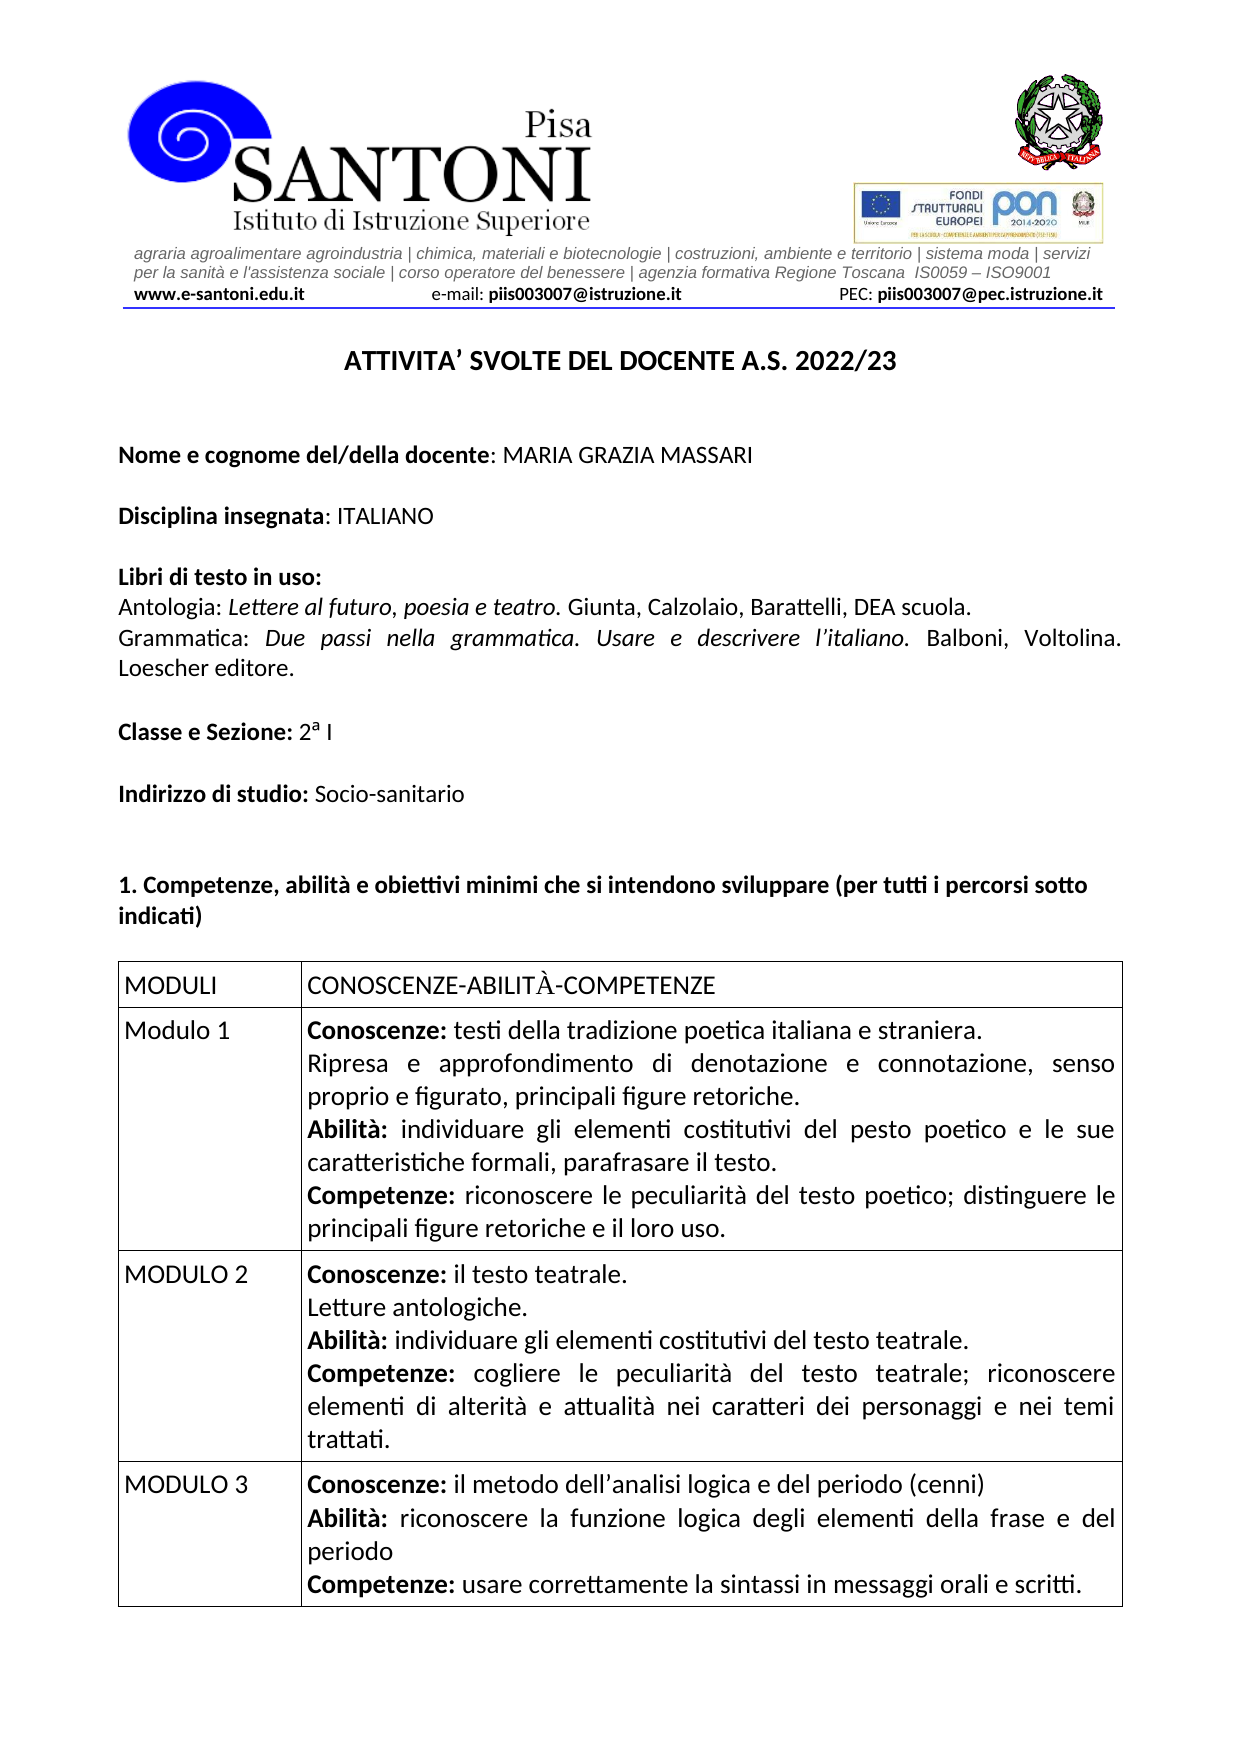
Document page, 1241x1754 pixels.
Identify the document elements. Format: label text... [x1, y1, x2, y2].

picture [1013, 74, 1104, 171]
table_cell e-mail: piis003007@istruzione.it [364, 282, 749, 307]
text ATTIVITA’ SVOLTE DEL DOCENTE A.S. 2022/23 [118, 342, 1122, 378]
table_header [595, 75, 790, 244]
text Antologia: Lettere al futuro, poesia e teatro. Giunta, Calzolaio, Barattelli, DEA scuola. [118, 591, 1122, 622]
table_cell www.e-santoni.edu.it [123, 282, 364, 307]
table_header MODULI [119, 962, 301, 1007]
table_cell Conoscenze: il metodo dell’analisi logica e del periodo (cenni) Abilità: riconoscere la funzione logica degli elementi della frase e del periodo Competenze: usare correttamente la sintassi in messaggi orali e scritti. [302, 1462, 1122, 1606]
table_header CONOSCENZE-ABILITÀ-COMPETENZE [302, 962, 1122, 1007]
table_cell agraria agroalimentare agroindustria | chimica, materiali e biotecnologie | costruzioni, ambiente e territorio | sistema moda | servizi per la sanità e l'assistenza sociale | corso operatore del benessere | agenzia formativa Regione Toscana IS0059 – ISO9001 [123, 244, 1114, 282]
table_cell Conoscenze: il testo teatrale. Letture antologiche. Abilità: individuare gli elementi costitutivi del testo teatrale. Competenze: cogliere le peculiarità del testo teatrale; riconoscere elementi di alterità e attualità nei caratteri dei personaggi e nei temi trattati. [302, 1251, 1122, 1461]
text Classe e Sezione: 2ª I [118, 713, 1122, 747]
text Indirizzo di studio: Socio-sanitario [118, 778, 1122, 808]
text Grammatica: Due passi nella grammatica. Usare e descrivere l’italiano. Balboni, Voltolina. Loescher editore. [118, 622, 1122, 683]
text Libri di testo in uso: [118, 561, 1122, 591]
table_cell MODULO 2 [119, 1251, 301, 1461]
table_cell PEC: piis003007@pec.istruzione.it [749, 282, 1114, 307]
table_cell MODULO 3 [119, 1462, 301, 1606]
picture [122, 75, 596, 240]
text Nome e cognome del/della docente: MARIA GRAZIA MASSARI [118, 439, 1122, 469]
table_cell Conoscenze: testi della tradizione poetica italiana e straniera. Ripresa e approfondimento di denotazione e connotazione, senso proprio e figurato, principali figure retoriche. Abilità: individuare gli elementi costitutivi del pesto poetico e le sue caratteristiche formali, parafrasare il testo. Competenze: riconoscere le peculiarità del testo poetico; distinguere le principali figure retoriche e il loro uso. [302, 1008, 1122, 1250]
text 1. Competenze, abilità e obiettivi minimi che si intendono sviluppare (per tutti i percorsi sotto indicati) [118, 869, 1122, 931]
table_header [111, 75, 595, 244]
text Disciplina insegnata: ITALIANO [118, 500, 1122, 530]
table_cell [111, 282, 123, 307]
picture [853, 182, 1104, 244]
table_cell [111, 244, 123, 282]
table_cell Modulo 1 [119, 1008, 301, 1250]
table_header [790, 75, 1114, 244]
